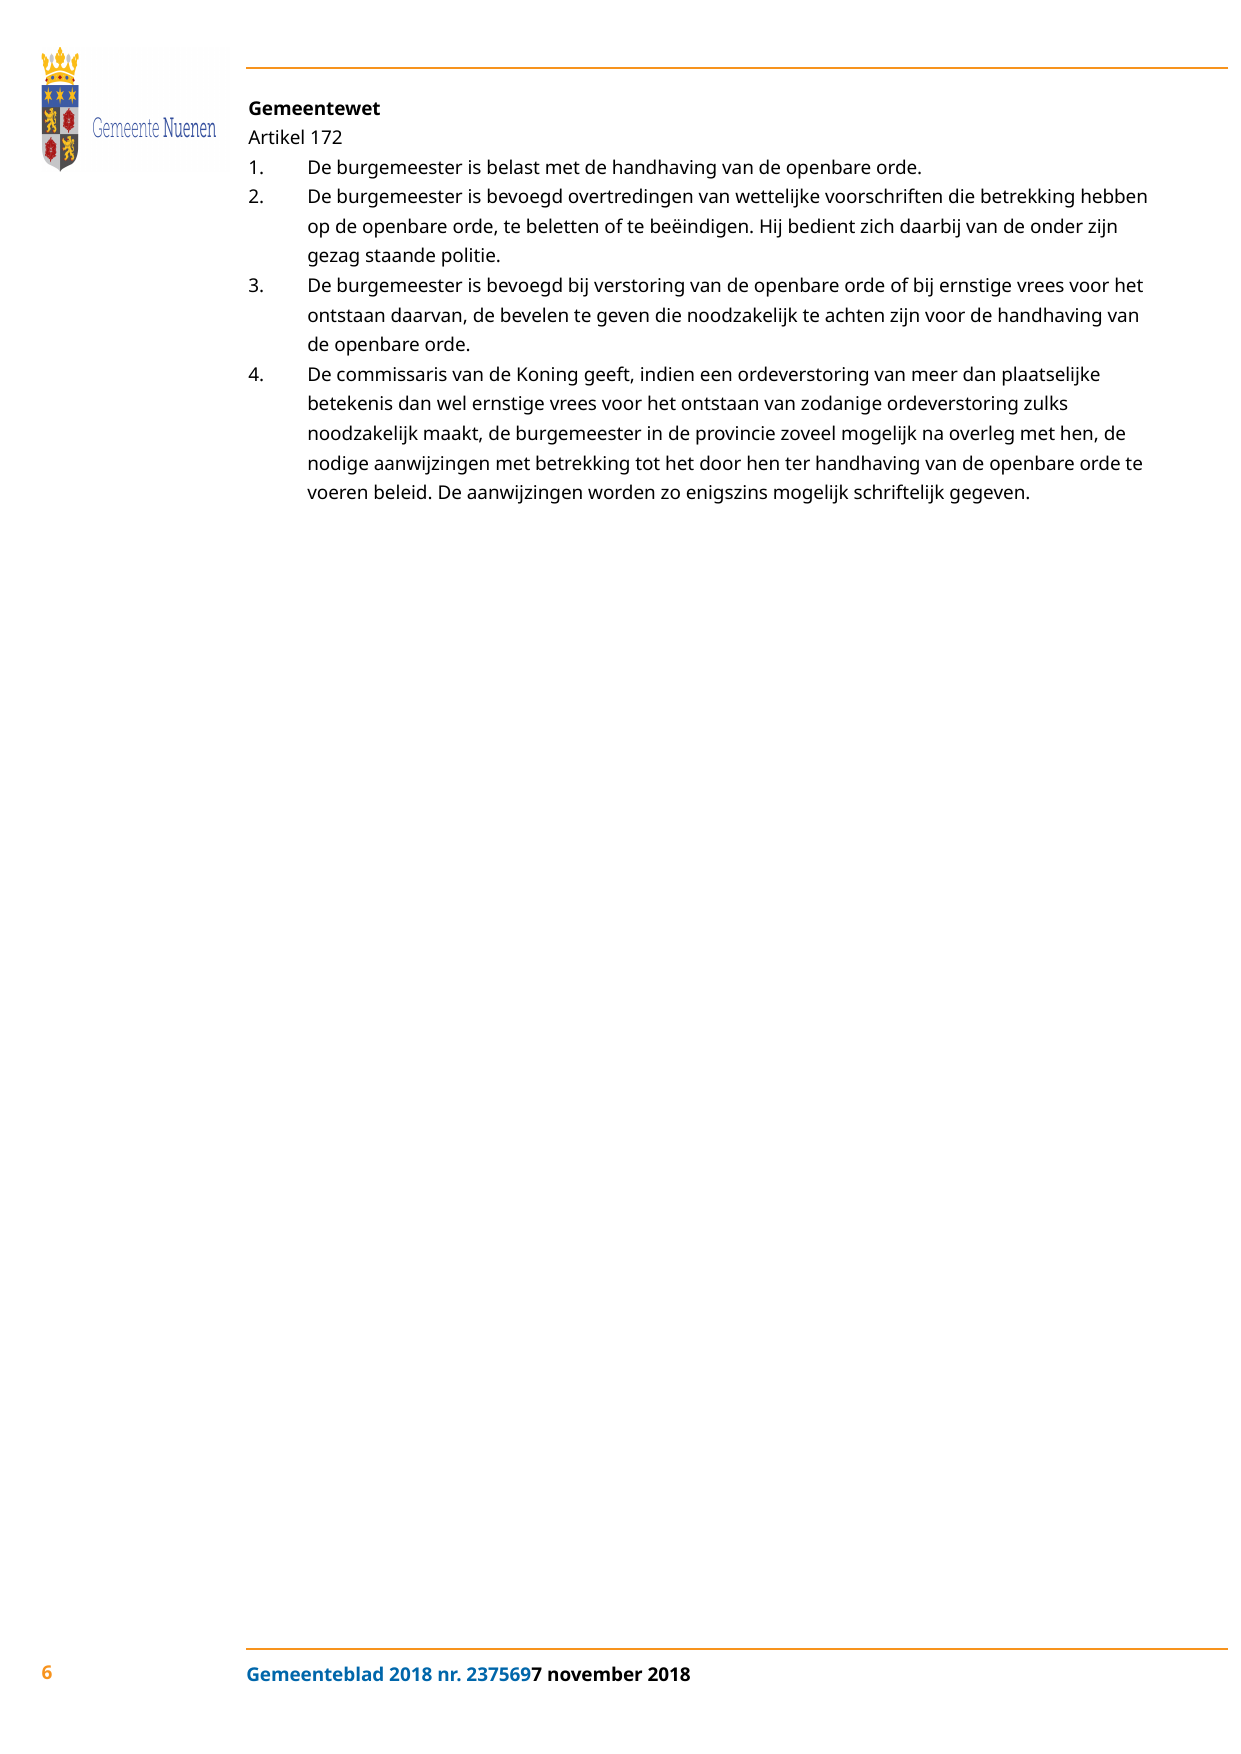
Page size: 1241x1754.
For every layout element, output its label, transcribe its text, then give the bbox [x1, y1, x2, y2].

list De burgemeester is bevoegd bij verstoring van de openbare orde of bij ernstige vrees voor het ontstaan daarvan, de bevelen te geven die noodzakelijk te achten zijn voor de handhaving van de openbare orde. [248, 272, 1152, 357]
picture [41, 47, 231, 172]
list De commissaris van de Koning geeft, indien een ordeverstoring van meer dan plaatselijke betekenis dan wel ernstige vrees voor het ontstaan van zodanige ordeverstoring zulks noodzakelijk maakt, de burgemeester in de provincie zoveel mogelijk na overleg met hen, de nodige aanwijzingen met betrekking tot het door hen ter handhaving van de openbare orde te voeren beleid. De aanwijzingen worden zo enigszins mogelijk schriftelijk gegeven. [248, 361, 1152, 505]
text Artikel 172 [248, 124, 1152, 150]
list De burgemeester is bevoegd overtredingen van wettelijke voorschriften die betrekking hebben op de openbare orde, te beletten of te beëindigen. Hij bedient zich daarbij van de onder zijn gezag staande politie. [248, 183, 1152, 268]
list De burgemeester is belast met de handhaving van de openbare orde. [248, 154, 1152, 180]
text Gemeentewet [248, 95, 1152, 121]
